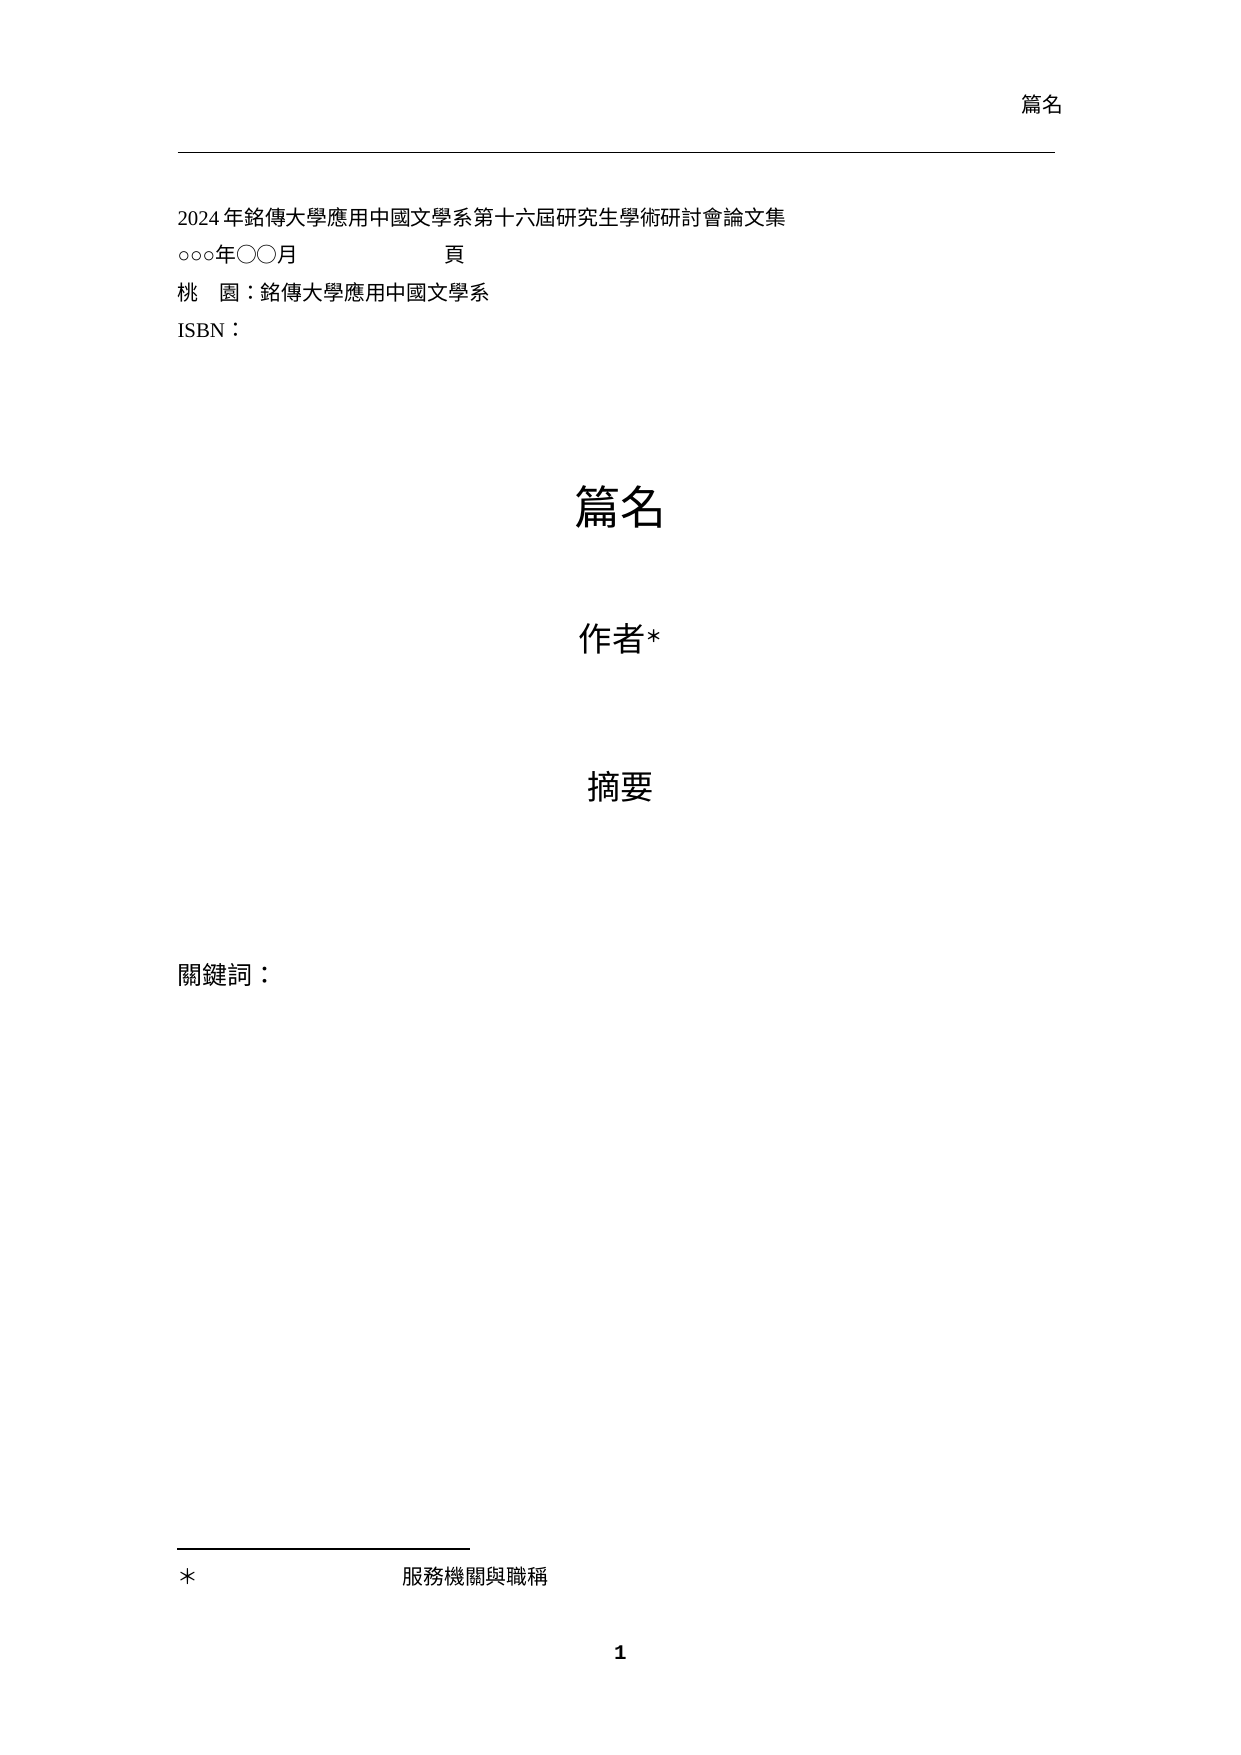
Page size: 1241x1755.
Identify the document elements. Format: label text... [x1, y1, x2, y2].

text 摘要 [177, 761, 1063, 809]
text 2024年銘傳大學應用中國文學系第十六屆研究生學術研討會論文集 [177, 194, 1063, 231]
text ISBN： [177, 306, 1063, 344]
text 桃 園：銘傳大學應用中國文學系 [177, 269, 1063, 306]
text 篇名 [177, 472, 1063, 538]
text 作者 [177, 613, 1063, 661]
text ○○○年○○月 頁 [177, 231, 1063, 269]
text 服務機關與職稱 [177, 1549, 1051, 1591]
text 關鍵詞： [177, 944, 1063, 994]
